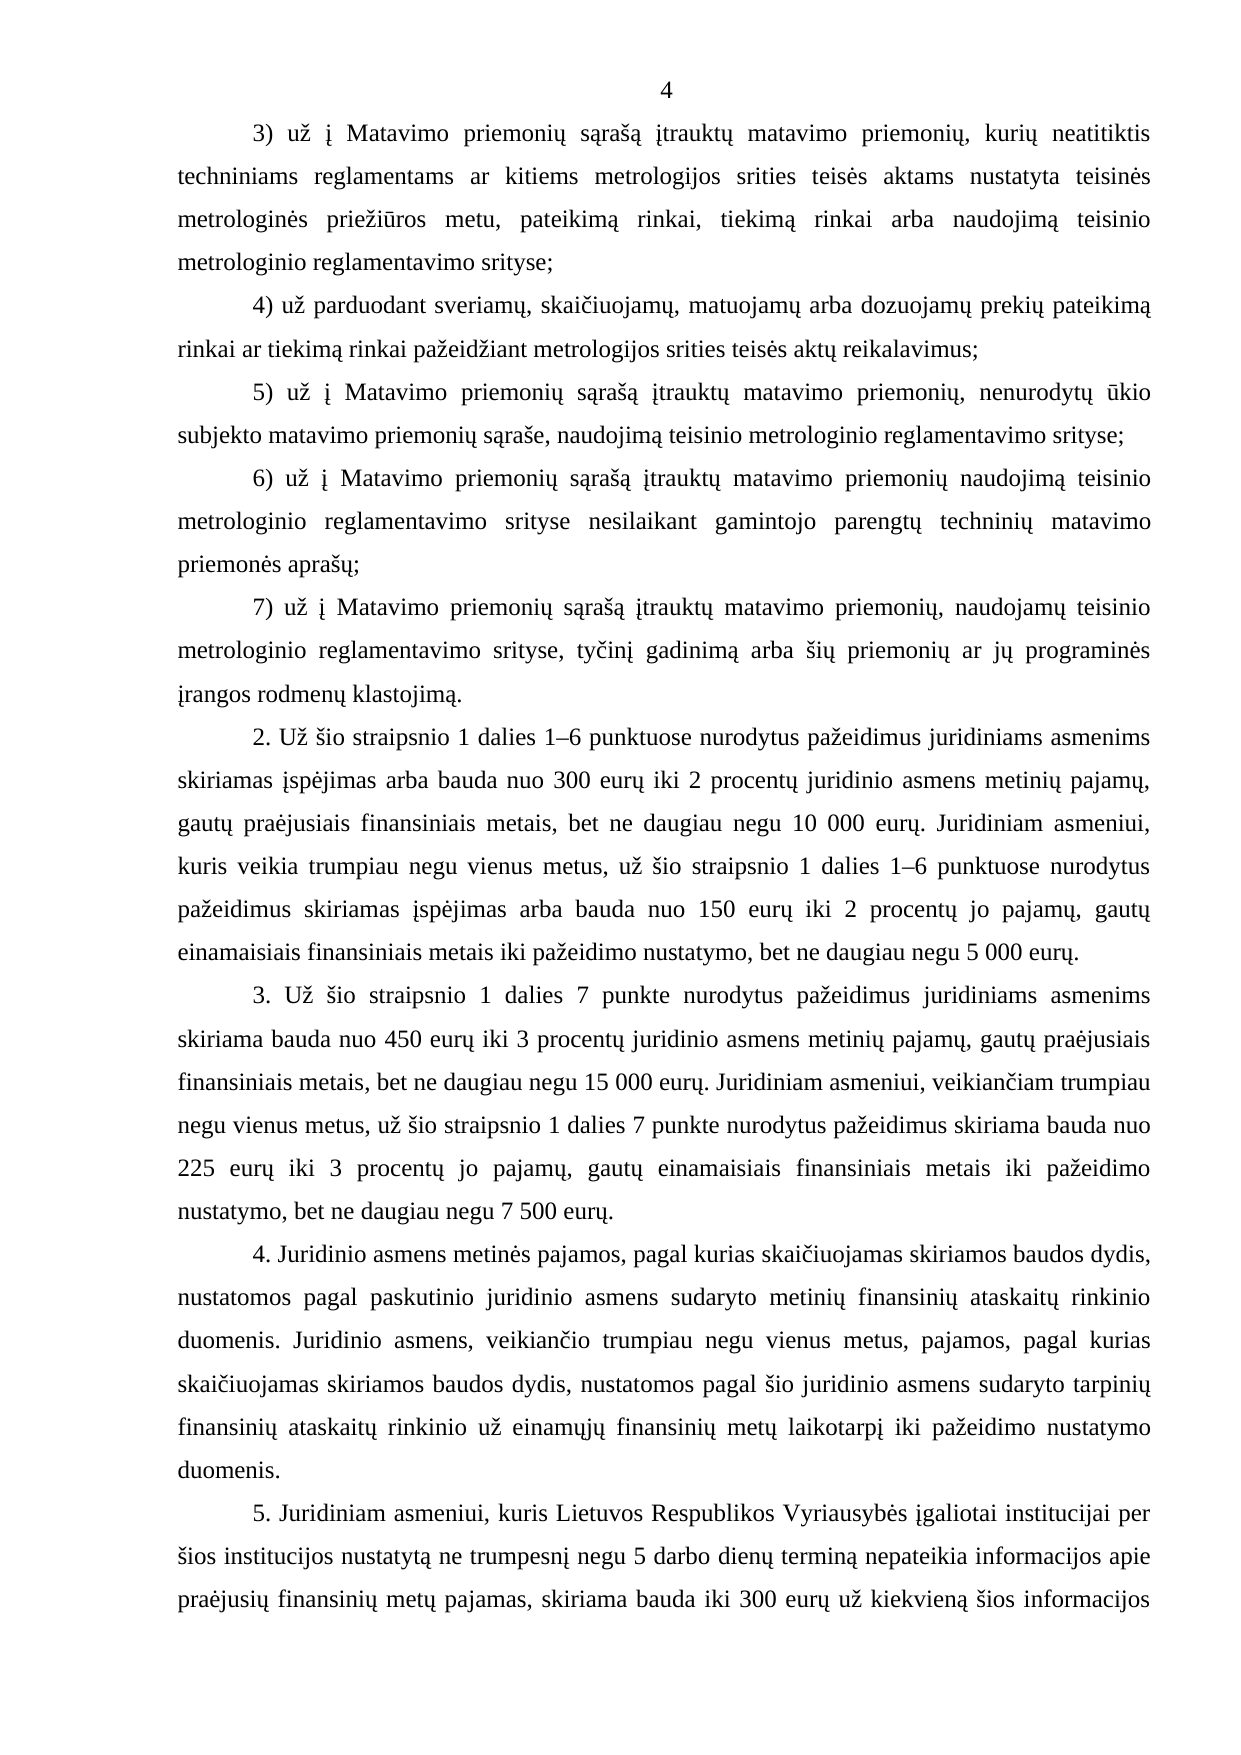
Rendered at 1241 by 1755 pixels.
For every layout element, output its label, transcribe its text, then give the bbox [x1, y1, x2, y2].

text 4) už parduodant sveriamų, skaičiuojamų, matuojamų arba dozuojamų prekių pateikimą rinkai ar tiekimą rinkai pažeidžiant metrologijos srities teisės aktų reikalavimus; [177, 291, 1152, 362]
text 2. Už šio straipsnio 1 dalies 1–6 punktuose nurodytus pažeidimus juridiniams asmenims skiriamas įspėjimas arba bauda nuo 300 eurų iki 2 procentų juridinio asmens metinių pajamų, gautų praėjusiais finansiniais metais, bet ne daugiau negu 10 000 eurų. Juridiniam asmeniui, kuris veikia trumpiau negu vienus metus, už šio straipsnio 1 dalies 1–6 punktuose nurodytus pažeidimus skiriamas įspėjimas arba bauda nuo 150 eurų iki 2 procentų jo pajamų, gautų einamaisiais finansiniais metais iki pažeidimo nustatymo, bet ne daugiau negu 5 000 eurų. [177, 722, 1152, 966]
text 4. Juridinio asmens metinės pajamos, pagal kurias skaičiuojamas skiriamos baudos dydis, nustatomos pagal paskutinio juridinio asmens sudaryto metinių finansinių ataskaitų rinkinio duomenis. Juridinio asmens, veikiančio trumpiau negu vienus metus, pajamos, pagal kurias skaičiuojamas skiriamos baudos dydis, nustatomos pagal šio juridinio asmens sudaryto tarpinių finansinių ataskaitų rinkinio už einamųjų finansinių metų laikotarpį iki pažeidimo nustatymo duomenis. [177, 1239, 1152, 1484]
text 3. Už šio straipsnio 1 dalies 7 punkte nurodytus pažeidimus juridiniams asmenims skiriama bauda nuo 450 eurų iki 3 procentų juridinio asmens metinių pajamų, gautų praėjusiais finansiniais metais, bet ne daugiau negu 15 000 eurų. Juridiniam asmeniui, veikiančiam trumpiau negu vienus metus, už šio straipsnio 1 dalies 7 punkte nurodytus pažeidimus skiriama bauda nuo 225 eurų iki 3 procentų jo pajamų, gautų einamaisiais finansiniais metais iki pažeidimo nustatymo, bet ne daugiau negu 7 500 eurų. [177, 981, 1152, 1225]
text 7) už į Matavimo priemonių sąrašą įtrauktų matavimo priemonių, naudojamų teisinio metrologinio reglamentavimo srityse, tyčinį gadinimą arba šių priemonių ar jų programinės įrangos rodmenų klastojimą. [177, 592, 1152, 707]
text 3) už į Matavimo priemonių sąrašą įtrauktų matavimo priemonių, kurių neatitiktis techniniams reglamentams ar kitiems metrologijos srities teisės aktams nustatyta teisinės metrologinės priežiūros metu, pateikimą rinkai, tiekimą rinkai arba naudojimą teisinio metrologinio reglamentavimo srityse; [177, 118, 1152, 276]
text 5. Juridiniam asmeniui, kuris Lietuvos Respublikos Vyriausybės įgaliotai institucijai per šios institucijos nustatytą ne trumpesnį negu 5 darbo dienų terminą nepateikia informacijos apie praėjusių finansinių metų pajamas, skiriama bauda iki 300 eurų už kiekvieną šios informacijos [177, 1498, 1152, 1613]
text 6) už į Matavimo priemonių sąrašą įtrauktų matavimo priemonių naudojimą teisinio metrologinio reglamentavimo srityse nesilaikant gamintojo parengtų techninių matavimo priemonės aprašų; [177, 463, 1152, 578]
text 5) už į Matavimo priemonių sąrašą įtrauktų matavimo priemonių, nenurodytų ūkio subjekto matavimo priemonių sąraše, naudojimą teisinio metrologinio reglamentavimo srityse; [177, 377, 1152, 449]
